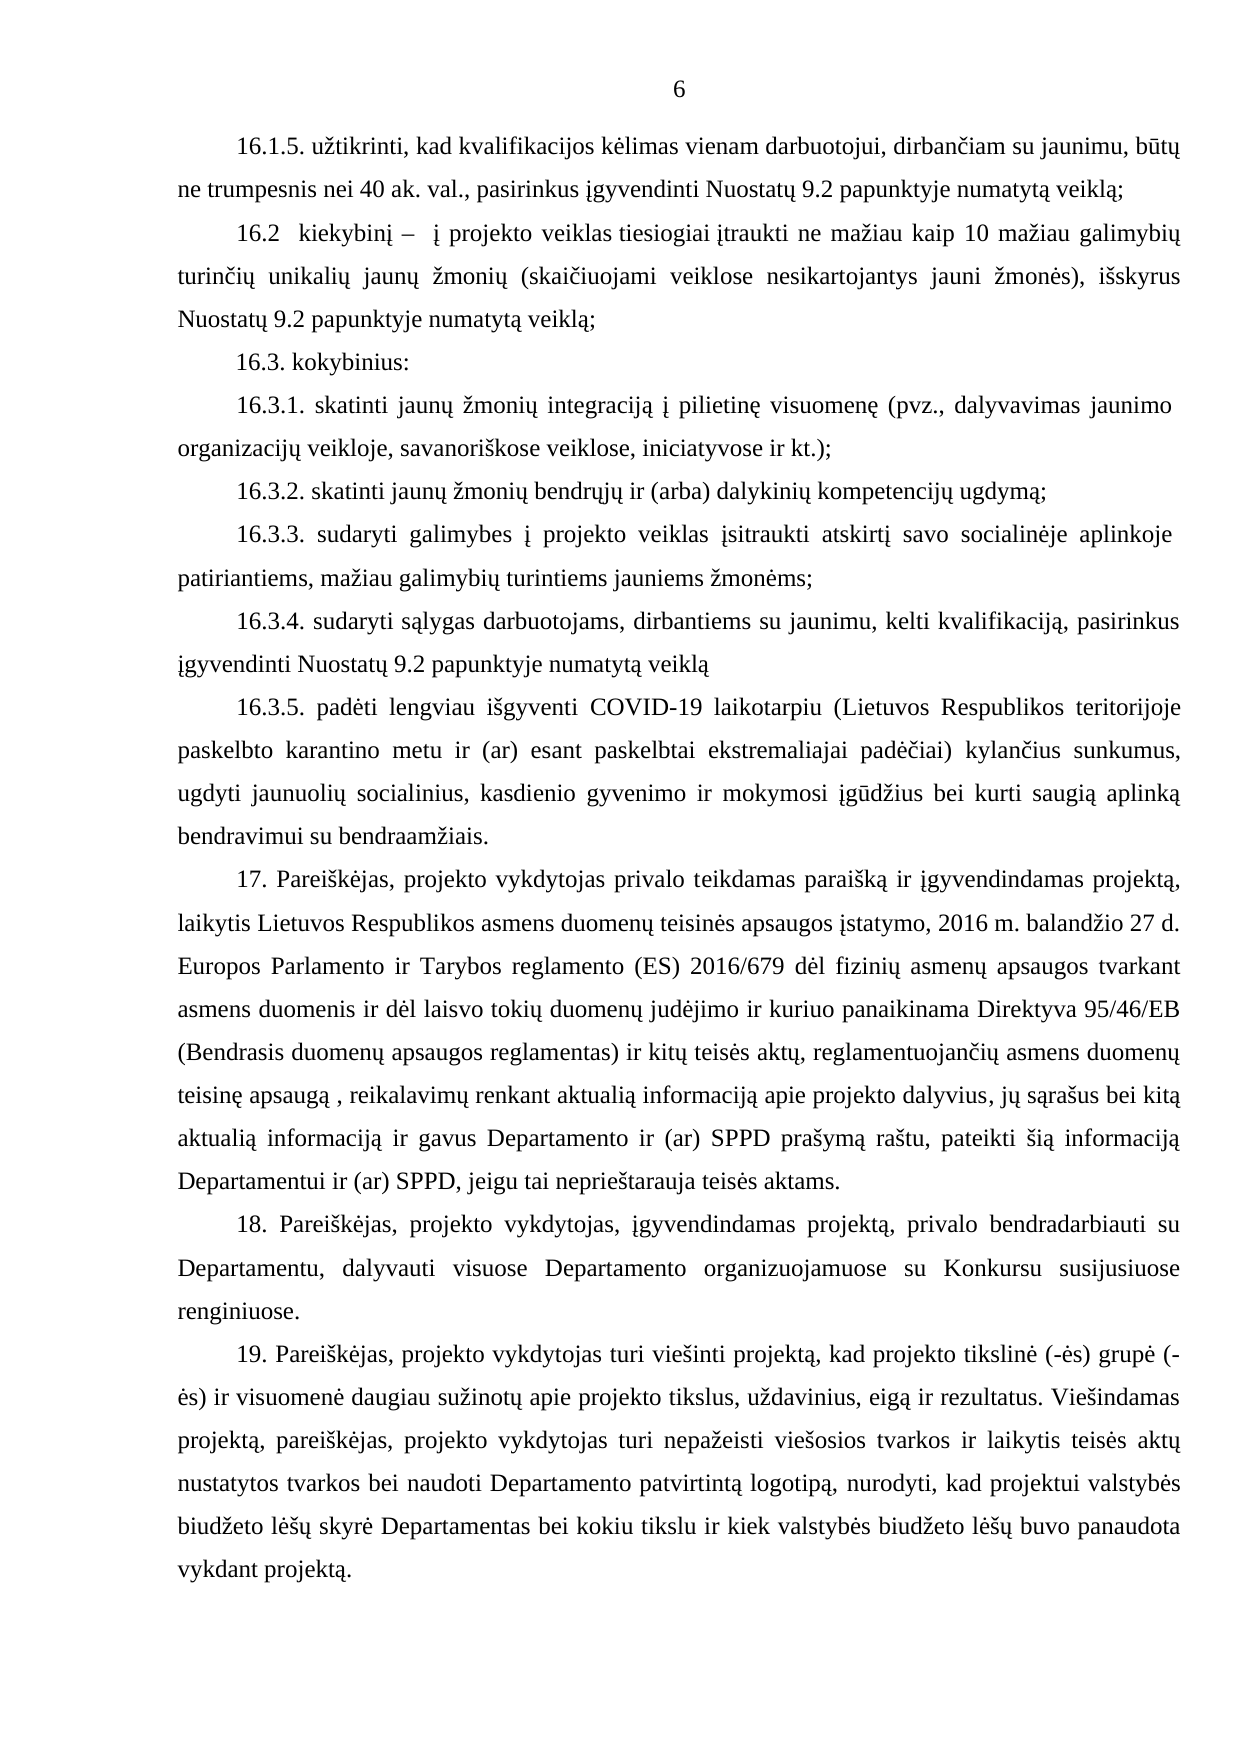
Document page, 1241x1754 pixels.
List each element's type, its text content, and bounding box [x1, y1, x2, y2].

text 16.3.4. sudaryti sąlygas darbuotojams, dirbantiems su jaunimu, kelti kvalifikaciją, pasirinkus įgyvendinti Nuostatų 9.2 papunktyje numatytą veiklą [177, 606, 1181, 678]
text 16.3. kokybinius: [177, 347, 1181, 376]
text 17. Pareiškėjas, projekto vykdytojas privalo teikdamas paraišką ir įgyvendindamas projektą, laikytis Lietuvos Respublikos asmens duomenų teisinės apsaugos įstatymo, 2016 m. balandžio 27 d. Europos Parlamento ir Tarybos reglamento (ES) 2016/679 dėl fizinių asmenų apsaugos tvarkant asmens duomenis ir dėl laisvo tokių duomenų judėjimo ir kuriuo panaikinama Direktyva 95/46/EB (Bendrasis duomenų apsaugos reglamentas) ir kitų teisės aktų, reglamentuojančių asmens duomenų teisinę apsaugą , reikalavimų renkant aktualią informaciją apie projekto dalyvius, jų sąrašus bei kitą aktualią informaciją ir gavus Departamento ir (ar) SPPD prašymą raštu, pateikti šią informaciją Departamentui ir (ar) SPPD, jeigu tai neprieštarauja teisės aktams. [177, 864, 1181, 1195]
text 16.3.5. padėti lengviau išgyventi COVID-19 laikotarpiu (Lietuvos Respublikos teritorijoje paskelbto karantino metu ir (ar) esant paskelbtai ekstremaliajai padėčiai) kylančius sunkumus, ugdyti jaunuolių socialinius, kasdienio gyvenimo ir mokymosi įgūdžius bei kurti saugią aplinką bendravimui su bendraamžiais. [177, 692, 1181, 850]
text 16.3.3. sudaryti galimybes į projekto veiklas įsitraukti atskirtį savo socialinėje aplinkoje patiriantiems, mažiau galimybių turintiems jauniems žmonėms; [177, 519, 1174, 591]
text 16.1.5. užtikrinti, kad kvalifikacijos kėlimas vienam darbuotojui, dirbančiam su jaunimu, būtų ne trumpesnis nei 40 ak. val., pasirinkus įgyvendinti Nuostatų 9.2 papunktyje numatytą veiklą; [177, 131, 1181, 203]
text 16.2 kiekybinį – į projekto veiklas tiesiogiai įtraukti ne mažiau kaip 10 mažiau galimybių turinčių unikalių jaunų žmonių (skaičiuojami veiklose nesikartojantys jauni žmonės), išskyrus Nuostatų 9.2 papunktyje numatytą veiklą; [177, 218, 1181, 333]
text 19. Pareiškėjas, projekto vykdytojas turi viešinti projektą, kad projekto tikslinė (-ės) grupė (-ės) ir visuomenė daugiau sužinotų apie projekto tikslus, uždavinius, eigą ir rezultatus. Viešindamas projektą, pareiškėjas, projekto vykdytojas turi nepažeisti viešosios tvarkos ir laikytis teisės aktų nustatytos tvarkos bei naudoti Departamento patvirtintą logotipą, nurodyti, kad projektui valstybės biudžeto lėšų skyrė Departamentas bei kokiu tikslu ir kiek valstybės biudžeto lėšų buvo panaudota vykdant projektą. [177, 1339, 1181, 1583]
text 18. Pareiškėjas, projekto vykdytojas, įgyvendindamas projektą, privalo bendradarbiauti su Departamentu, dalyvauti visuose Departamento organizuojamuose su Konkursu susijusiuose renginiuose. [177, 1209, 1181, 1324]
text 16.3.2. skatinti jaunų žmonių bendrųjų ir (arba) dalykinių kompetencijų ugdymą; [177, 476, 1174, 505]
text 16.3.1. skatinti jaunų žmonių integraciją į pilietinę visuomenę (pvz., dalyvavimas jaunimo organizacijų veikloje, savanoriškose veiklose, iniciatyvose ir kt.); [177, 390, 1174, 462]
